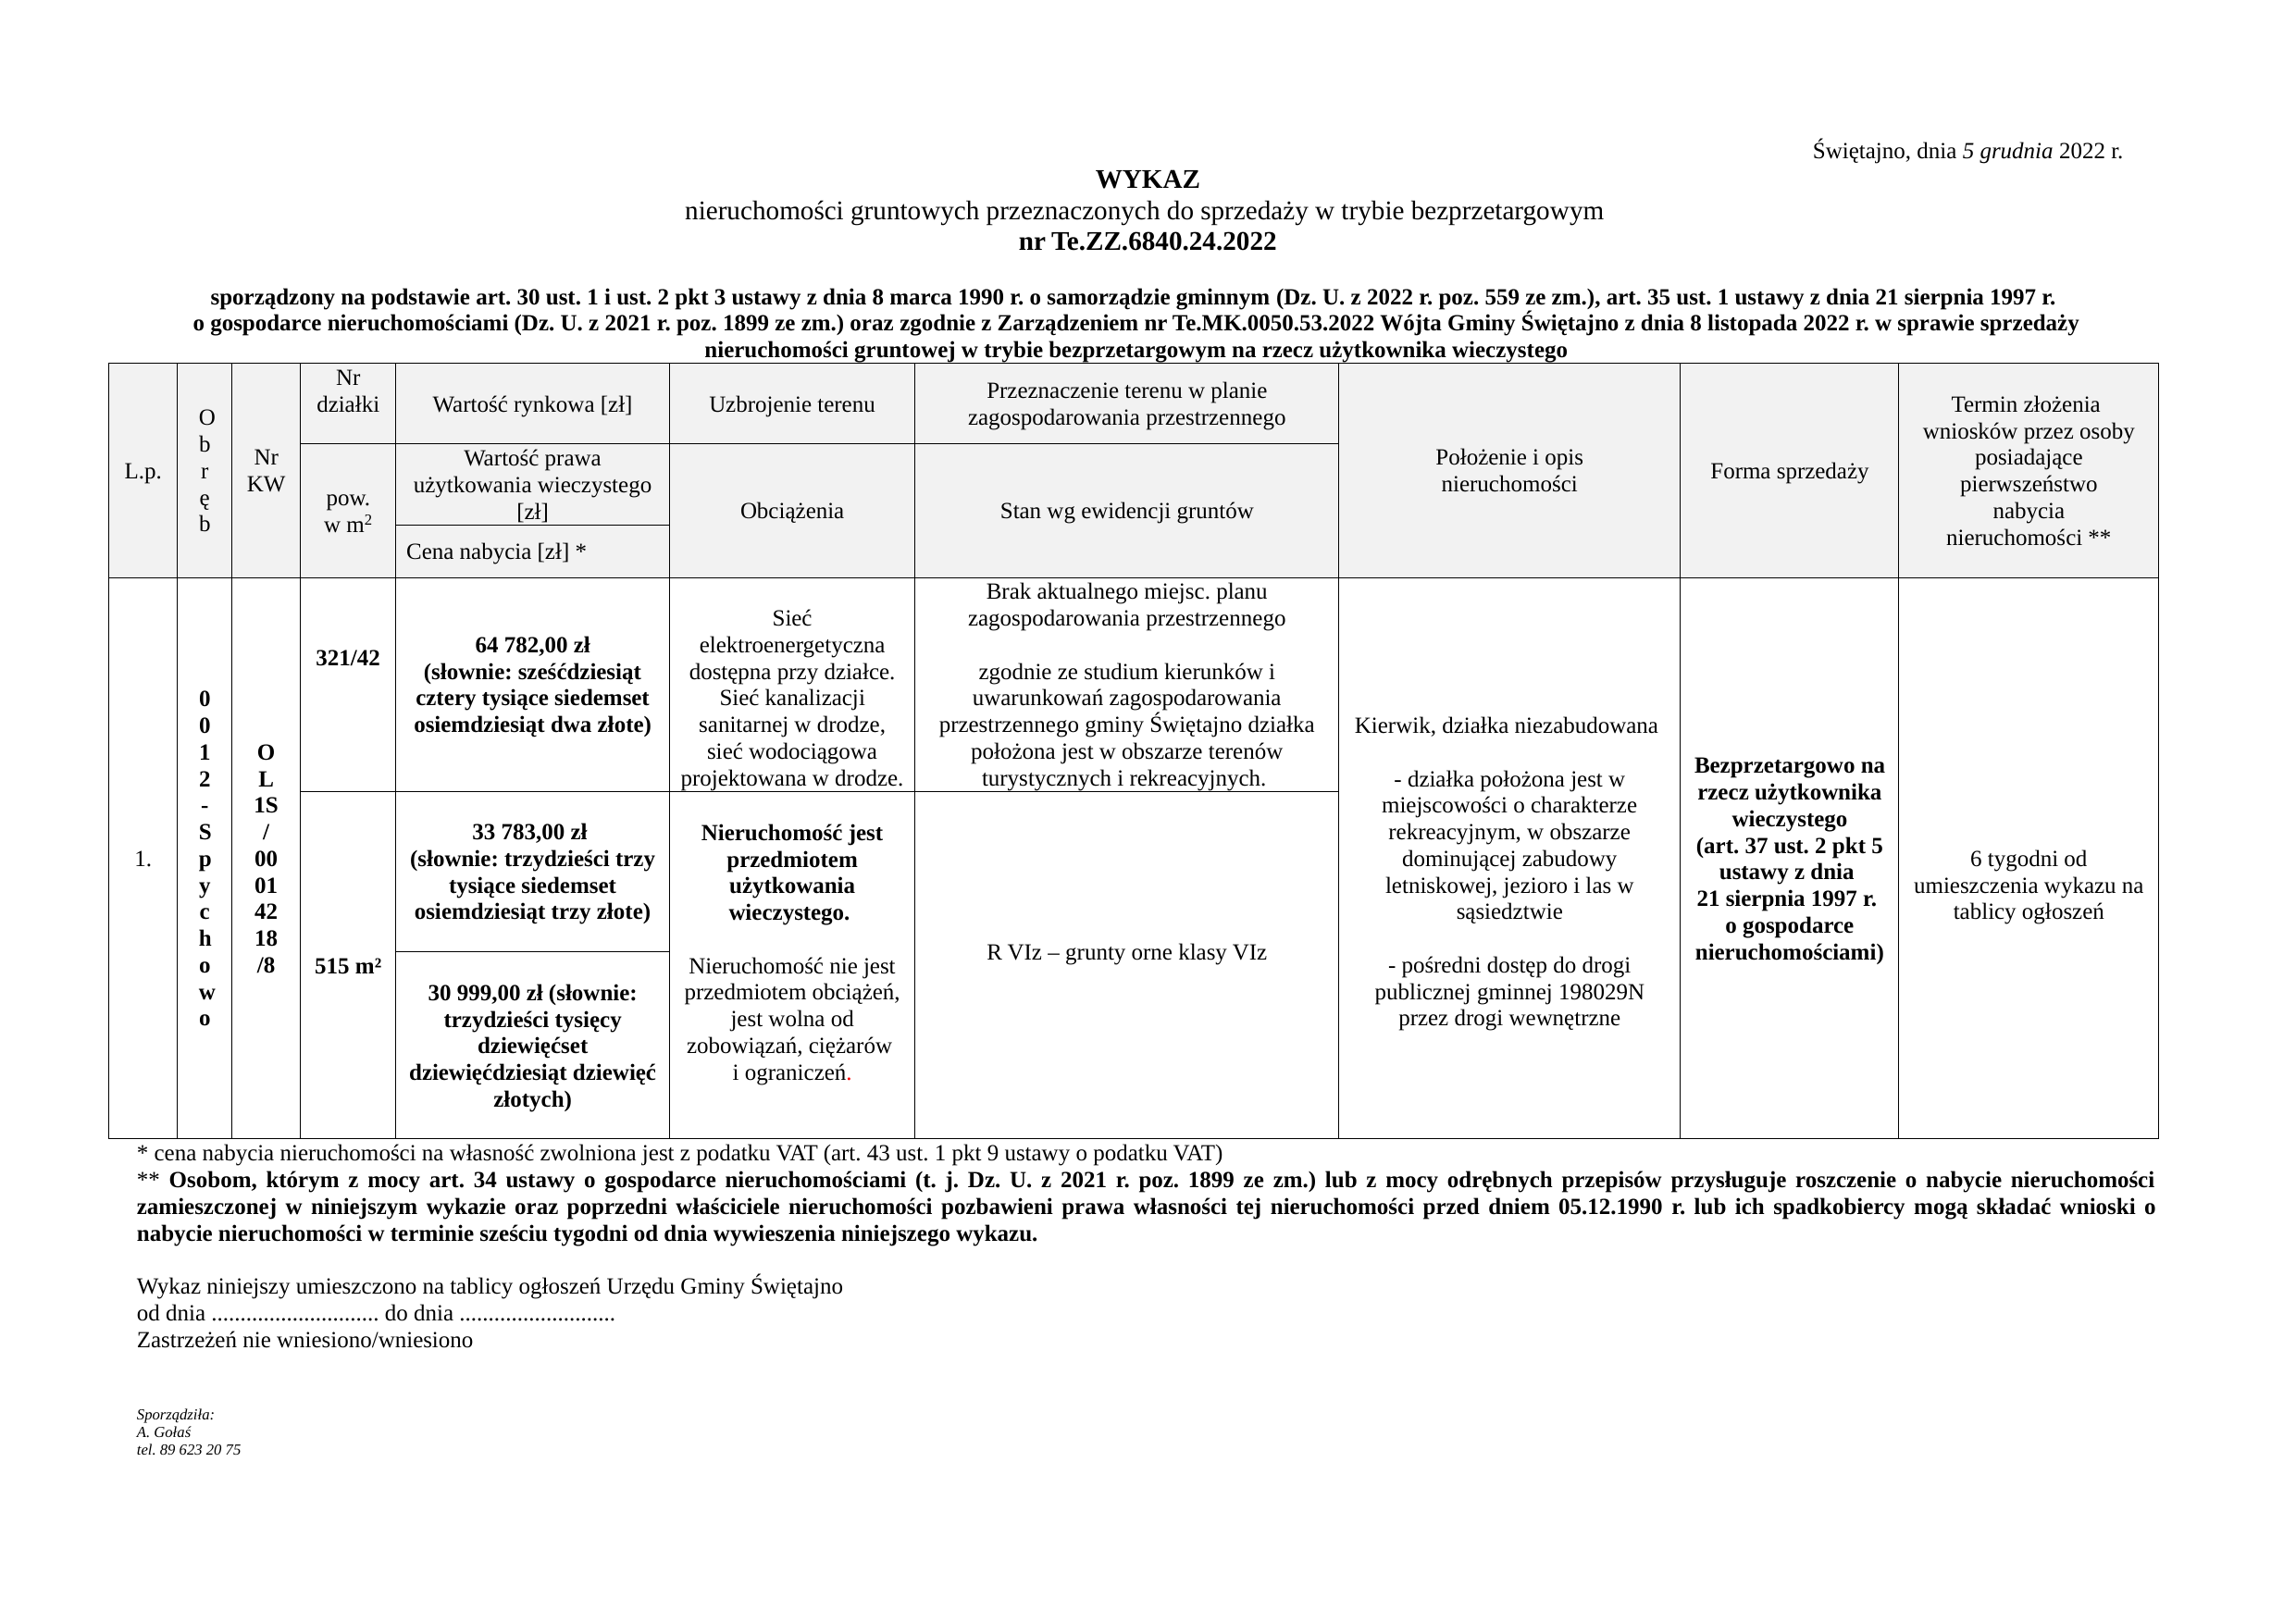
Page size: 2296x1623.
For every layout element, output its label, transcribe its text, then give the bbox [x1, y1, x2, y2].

table_cell Bezprzetargowo na rzecz użytkownika wieczystego (art. 37 ust. 2 pkt 5 ustawy z dnia 21 sierpnia 1997 r. o gospodarce nieruchomościami) [1681, 578, 1898, 1138]
table_cell Stan wg ewidencji gruntów [915, 444, 1338, 576]
text ** Osobom, którym z mocy art. 34 ustawy o gospodarce nieruchomościami (t. j. Dz. U. z 2021 r. poz. 1899 ze zm.) lub z mocy odrębnych przepisów przysługuje roszczenie o nabycie nieruchomości zamieszczonej w niniejszym wykazie oraz poprzedni właściciele nieruchomości pozbawieni prawa własności tej nieruchomości przed dniem 05.12.1990 r. lub ich spadkobiercy mogą składać wnioski o nabycie nieruchomości w terminie sześciu tygodni od dnia wywieszenia niniejszego wykazu. [137, 1166, 2159, 1245]
table_header Obręb [178, 364, 231, 576]
table_cell 515 m² [301, 792, 395, 1138]
table_cell 30 999,00 zł (słownie: trzydzieści tysięcy dziewięćset dziewięćdziesiąt dziewięć złotych) [396, 952, 669, 1138]
table_cell Brak aktualnego miejsc. planu zagospodarowania przestrzennego zgodnie ze studium kierunków i uwarunkowań zagospodarowania przestrzennego gminy Świętajno działka położona jest w obszarze terenów turystycznych i rekreacyjnych. [915, 578, 1338, 790]
text Sporządziła: [137, 1406, 2159, 1423]
table_cell Wartość prawa użytkowania wieczystego [zł] [396, 444, 669, 525]
table_cell Kierwik, działka niezabudowana - działka położona jest w miejscowości o charakterze rekreacyjnym, w obszarze dominującej zabudowy letniskowej, jezioro i las w sąsiedztwie - pośredni dostęp do drogi publicznej gminnej 198029N przez drogi wewnętrzne [1339, 578, 1680, 1138]
text nieruchomości gruntowych przeznaczonych do sprzedaży w trybie bezprzetargowym [137, 194, 2159, 225]
text o gospodarce nieruchomościami (Dz. U. z 2021 r. poz. 1899 ze zm.) oraz zgodnie z Zarządzeniem nr Te.MK.0050.53.2022 Wójta Gminy Świętajno z dnia 8 listopada 2022 r. w sprawie sprzedaży nieruchomości gruntowej w trybie bezprzetargowym na rzecz użytkownika wieczystego [164, 309, 2108, 363]
table_cell OL1S/00014218/8 [232, 578, 300, 1138]
table_cell Obciążenia [670, 444, 914, 576]
table_cell 0012- Spychowo [178, 578, 231, 1138]
text Świętajno, dnia 5 grudnia 2022 r. [137, 137, 2159, 163]
text nr Te.ZZ.6840.24.2022 [137, 225, 2159, 256]
table_header Forma sprzedaży [1681, 364, 1898, 576]
table_header Położenie i opis nieruchomości [1339, 364, 1680, 576]
text Zastrzeżeń nie wniesiono/wniesiono [137, 1326, 2159, 1352]
table_cell 1. [109, 578, 177, 1138]
table_header Wartość rynkowa [zł] [396, 364, 669, 443]
text * cena nabycia nieruchomości na własność zwolniona jest z podatku VAT (art. 43 ust. 1 pkt 9 ustawy o podatku VAT) [137, 1139, 2159, 1166]
text A. Gołaś [137, 1423, 2159, 1441]
table_cell 64 782,00 zł (słownie: sześćdziesiąt cztery tysiące siedemset osiemdziesiąt dwa złote) [396, 578, 669, 790]
table_header Termin złożenia wniosków przez osoby posiadające pierwszeństwo nabycia nieruchomości ** [1899, 364, 2158, 576]
text WYKAZ [137, 163, 2159, 194]
table_cell 33 783,00 zł (słownie: trzydzieści trzy tysiące siedemset osiemdziesiąt trzy złote) [396, 792, 669, 951]
table_cell 321/42 [301, 578, 395, 790]
text Wykaz niniejszy umieszczono na tablicy ogłoszeń Urzędu Gminy Świętajno [137, 1272, 2159, 1299]
table_header Uzbrojenie terenu [670, 364, 914, 443]
table_header Nr KW [232, 364, 300, 576]
table_cell 6 tygodni od umieszczenia wykazu na tablicy ogłoszeń [1899, 578, 2158, 1138]
text od dnia ............................. do dnia ........................... [137, 1299, 2159, 1326]
table_header Przeznaczenie terenu w planie zagospodarowania przestrzennego [915, 364, 1338, 443]
table_cell Nieruchomość jest przedmiotem użytkowania wieczystego. Nieruchomość nie jest przedmiotem obciążeń, jest wolna od zobowiązań, ciężarów i ograniczeń. [670, 792, 914, 1138]
text sporządzony na podstawie art. 30 ust. 1 i ust. 2 pkt 3 ustawy z dnia 8 marca 1990 r. o samorządzie gminnym (Dz. U. z 2022 r. poz. 559 ze zm.), art. 35 ust. 1 ustawy z dnia 21 sierpnia 1997 r. [164, 283, 2108, 309]
table_header L.p. [109, 364, 177, 576]
table_cell Sieć elektroenergetyczna dostępna przy działce. Sieć kanalizacji sanitarnej w drodze, sieć wodociągowa projektowana w drodze. [670, 578, 914, 790]
table_cell Cena nabycia [zł] * [396, 526, 669, 576]
table_cell pow. w m2 [301, 444, 395, 576]
text tel. 89 623 20 75 [137, 1441, 2108, 1458]
table_cell R VIz – grunty orne klasy VIz [915, 792, 1338, 1138]
table_header Nr działki [301, 364, 395, 443]
